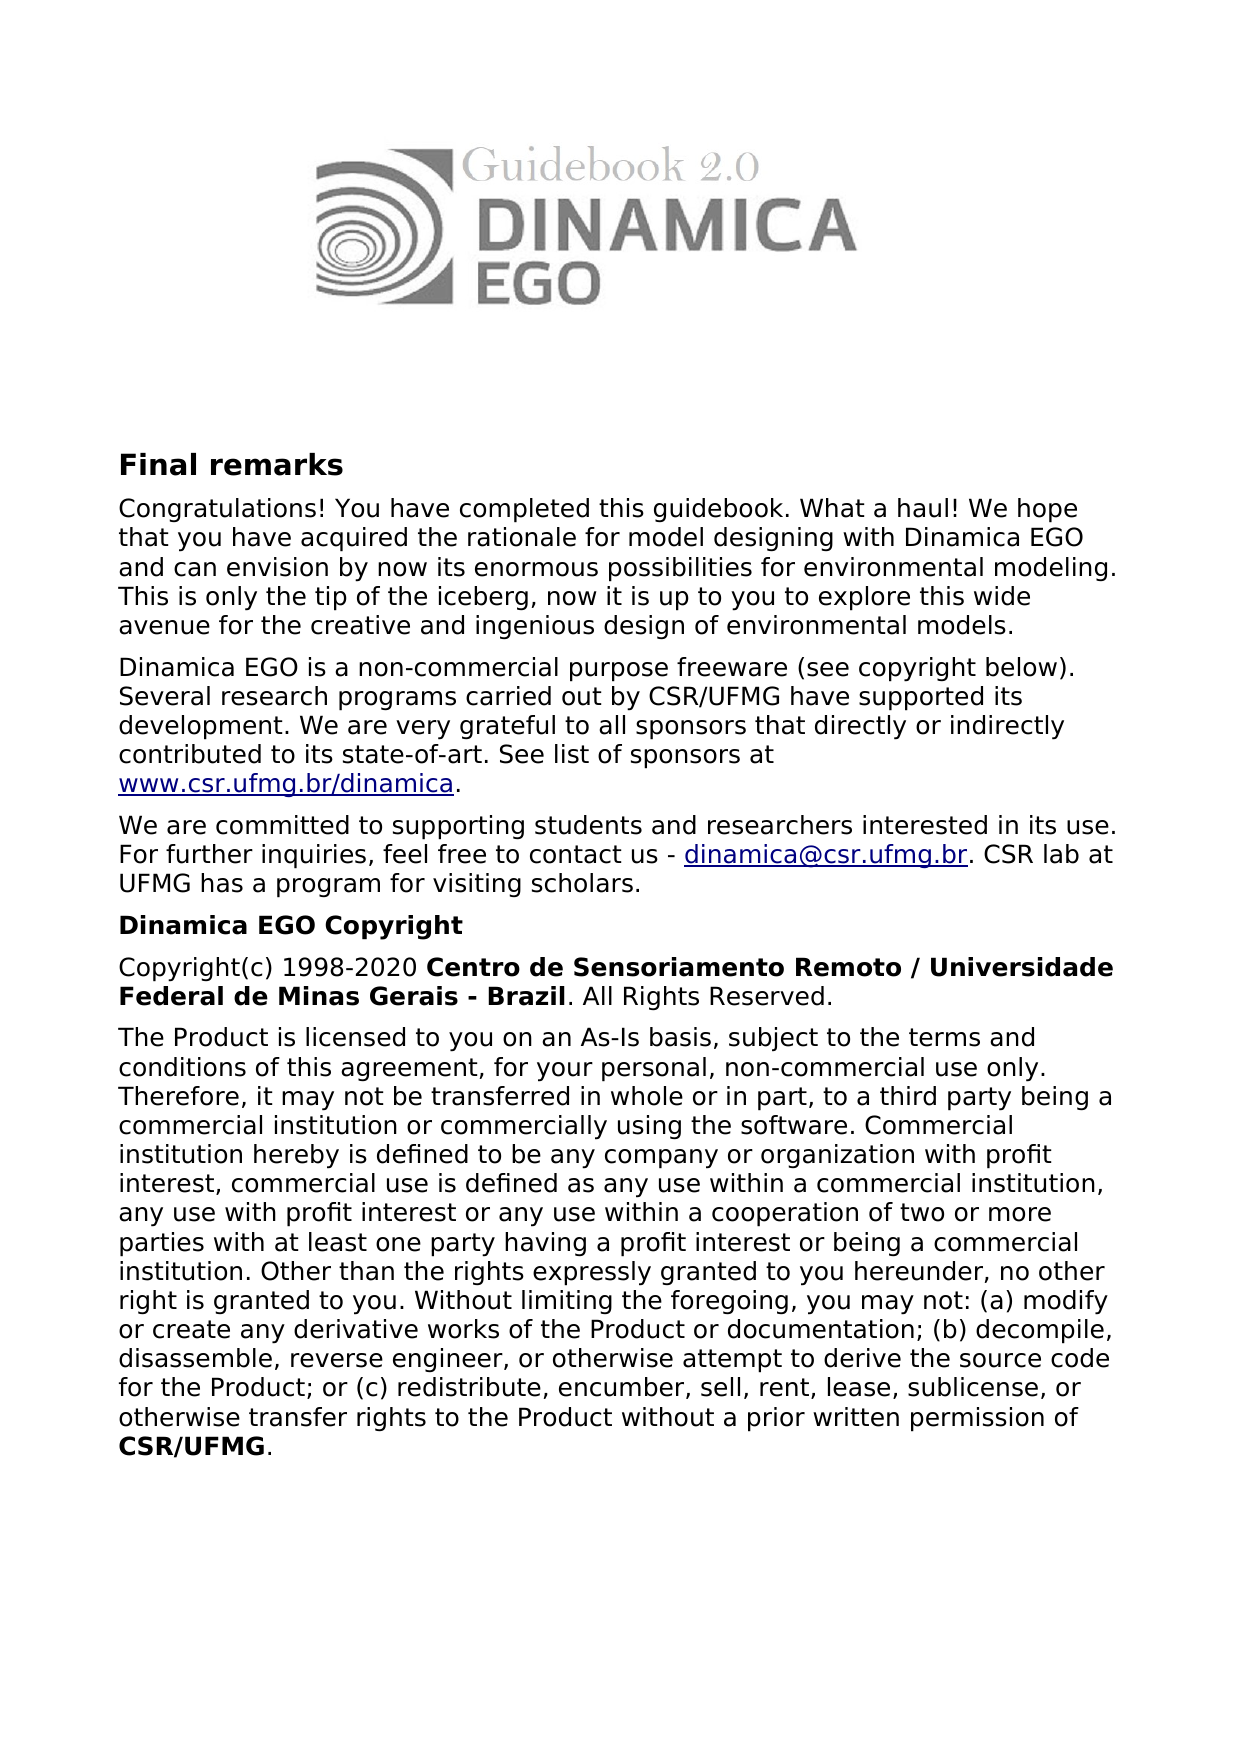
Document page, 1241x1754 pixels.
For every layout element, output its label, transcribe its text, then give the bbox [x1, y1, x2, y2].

picture [307, 118, 933, 323]
text Congratulations! You have completed this guidebook. What a haul! We hope that you have acquired the rationale for model designing with Dinamica EGO and can envision by now its enormous possibilities for environmental modeling. This is only the tip of the iceberg, now it is up to you to explore this wide avenue for the creative and ingenious design of environmental models. [118, 494, 1122, 640]
subtitle Final remarks [118, 448, 1122, 482]
text The Product is licensed to you on an As-Is basis, subject to the terms and conditions of this agreement, for your personal, non-commercial use only. Therefore, it may not be transferred in whole or in part, to a third party being a commercial institution or commercially using the software. Commercial institution hereby is defined to be any company or organization with profit interest, commercial use is defined as any use within a commercial institution, any use with profit interest or any use within a cooperation of two or more parties with at least one party having a profit interest or being a commercial institution. Other than the rights expressly granted to you hereunder, no other right is granted to you. Without limiting the foregoing, you may not: (a) modify or create any derivative works of the Product or documentation; (b) decompile, disassemble, reverse engineer, or otherwise attempt to derive the source code for the Product; or (c) redistribute, encumber, sell, rent, lease, sublicense, or otherwise transfer rights to the Product without a prior written permission of CSR/UFMG. [118, 1023, 1122, 1461]
text Copyright(c) 1998-2020 Centro de Sensoriamento Remoto / Universidade Federal de Minas Gerais - Brazil. All Rights Reserved. [118, 953, 1122, 1011]
text Dinamica EGO is a non-commercial purpose freeware (see copyright below). Several research programs carried out by CSR/UFMG have supported its development. We are very grateful to all sponsors that directly or indirectly contributed to its state-of-art. See list of sponsors at www.csr.ufmg.br/dinamica. [118, 653, 1122, 798]
text Dinamica EGO Copyright [118, 911, 1122, 940]
text We are committed to supporting students and researchers interested in its use. For further inquiries, feel free to contact us - dinamica@csr.ufmg.br. CSR lab at UFMG has a program for visiting scholars. [118, 811, 1122, 898]
